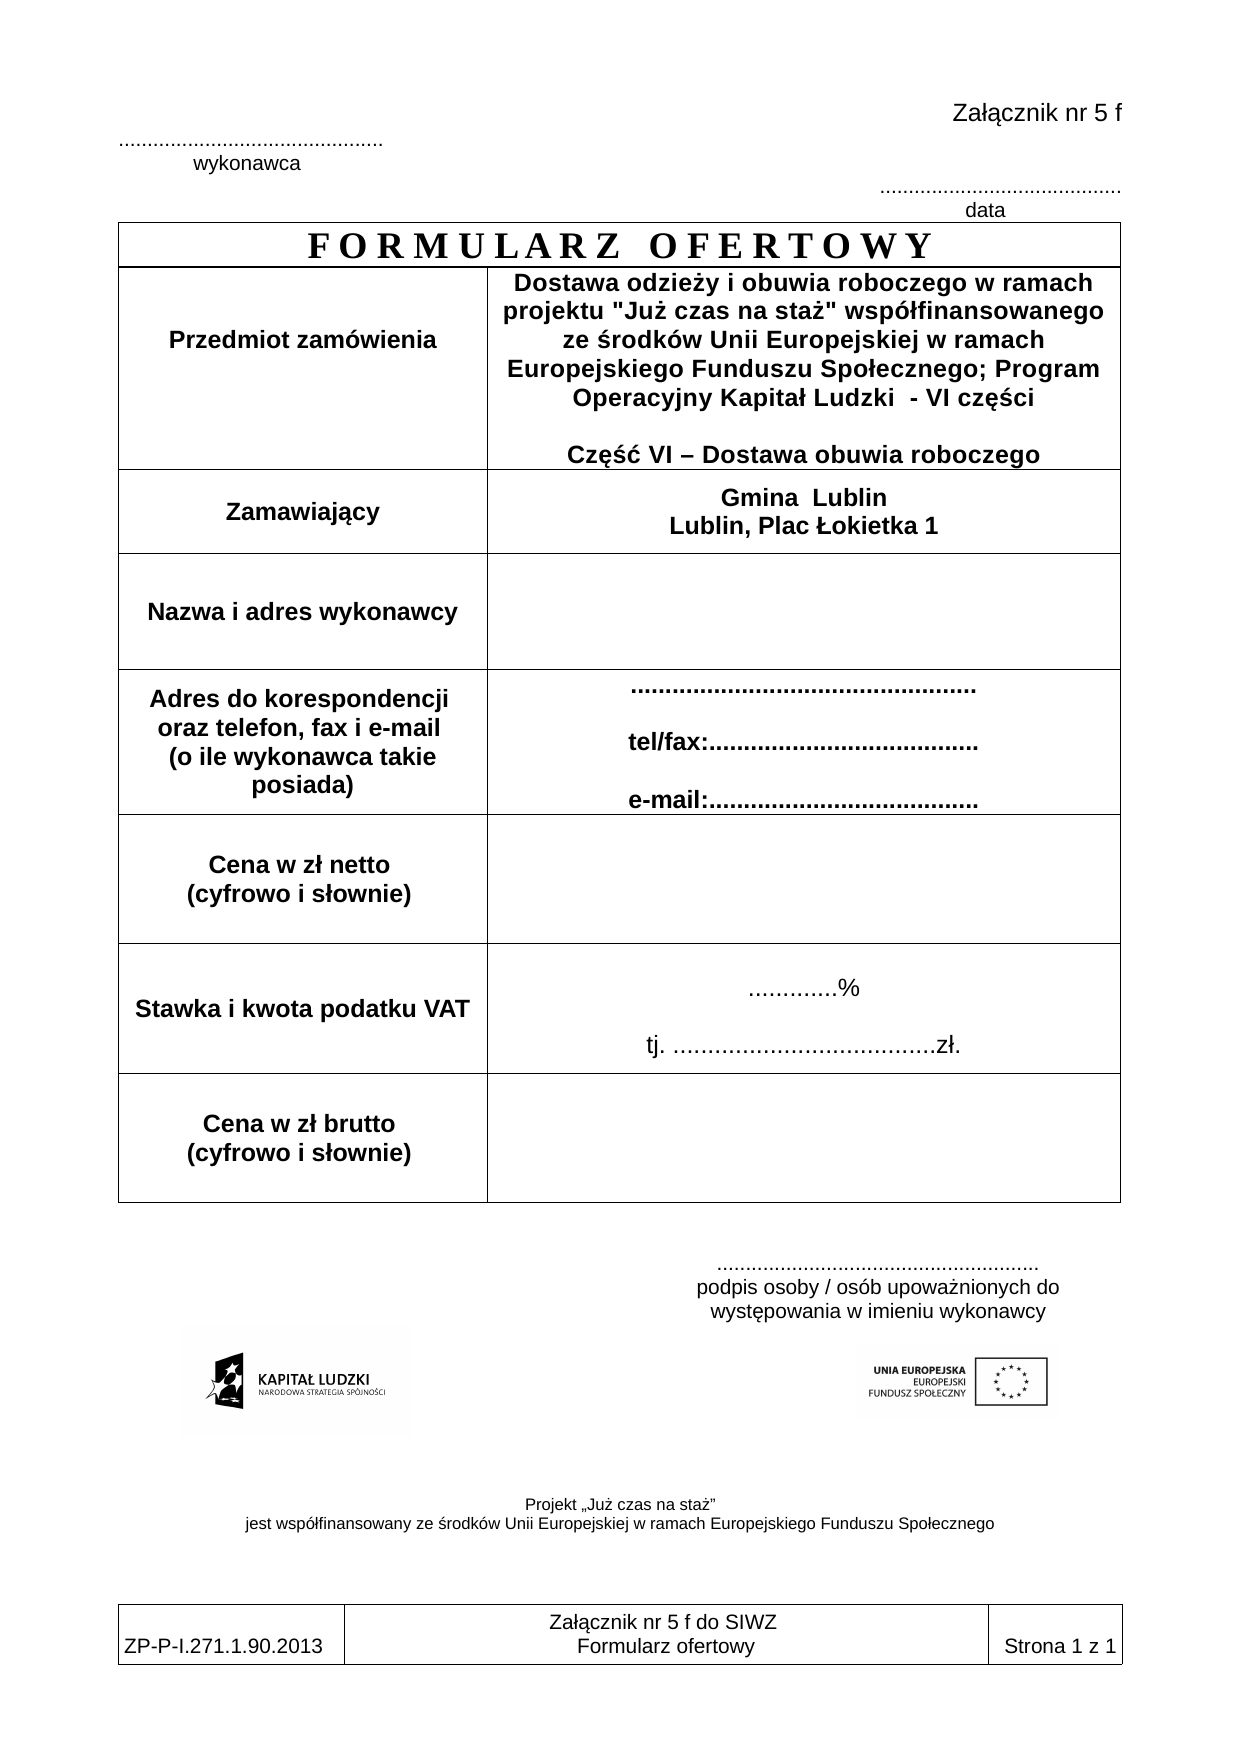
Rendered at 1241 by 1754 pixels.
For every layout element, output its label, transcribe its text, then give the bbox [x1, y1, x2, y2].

table_cell [488, 1074, 1120, 1202]
table_cell Gmina Lublin Lublin, Plac Łokietka 1 [488, 470, 1120, 553]
picture [180, 1324, 413, 1437]
subtitle Załącznik nr 5 f [118, 98, 1122, 126]
table_cell Stawka i kwota podatku VAT [119, 944, 487, 1072]
text ........................................................ [561, 1251, 1122, 1275]
text Projekt „Już czas na staż” jest współfinansowany ze środków Unii Europejskiej w ramach Europejskiego Funduszu Społecznego [118, 1494, 1122, 1533]
table_cell .................................................. tel/fax:....................................... e-mail:....................................... [488, 670, 1120, 813]
table_cell Cena w zł netto (cyfrowo i słownie) [119, 815, 487, 943]
table_cell Przedmiot zamówienia [119, 268, 487, 469]
text wykonawca [118, 150, 1122, 174]
text data [118, 198, 1122, 222]
table_cell Adres do korespondencji oraz telefon, fax i e-mail (o ile wykonawca takie posiada) [119, 670, 487, 813]
table_cell Zamawiający [119, 470, 487, 553]
text występowania w imieniu wykonawcy [561, 1299, 1122, 1323]
text .............................................. [118, 126, 1122, 150]
text .......................................... [118, 174, 1122, 198]
table_cell Dostawa odzieży i obuwia roboczego w ramach projektu "Już czas na staż" współfinansowanego ze środków Unii Europejskiej w ramach Europejskiego Funduszu Społecznego; Program Operacyjny Kapitał Ludzki - VI części Część VI – Dostawa obuwia roboczego [488, 268, 1120, 469]
table_header F O R M U L A R Z O F E R T O W Y [119, 223, 1120, 266]
picture [854, 1345, 1062, 1419]
table_cell .............% tj. ......................................zł. [488, 944, 1120, 1072]
table_cell Cena w zł brutto (cyfrowo i słownie) [119, 1074, 487, 1202]
table_cell [488, 554, 1120, 669]
text podpis osoby / osób upoważnionych do [561, 1275, 1122, 1299]
table_cell Nazwa i adres wykonawcy [119, 554, 487, 669]
table_cell [488, 815, 1120, 943]
